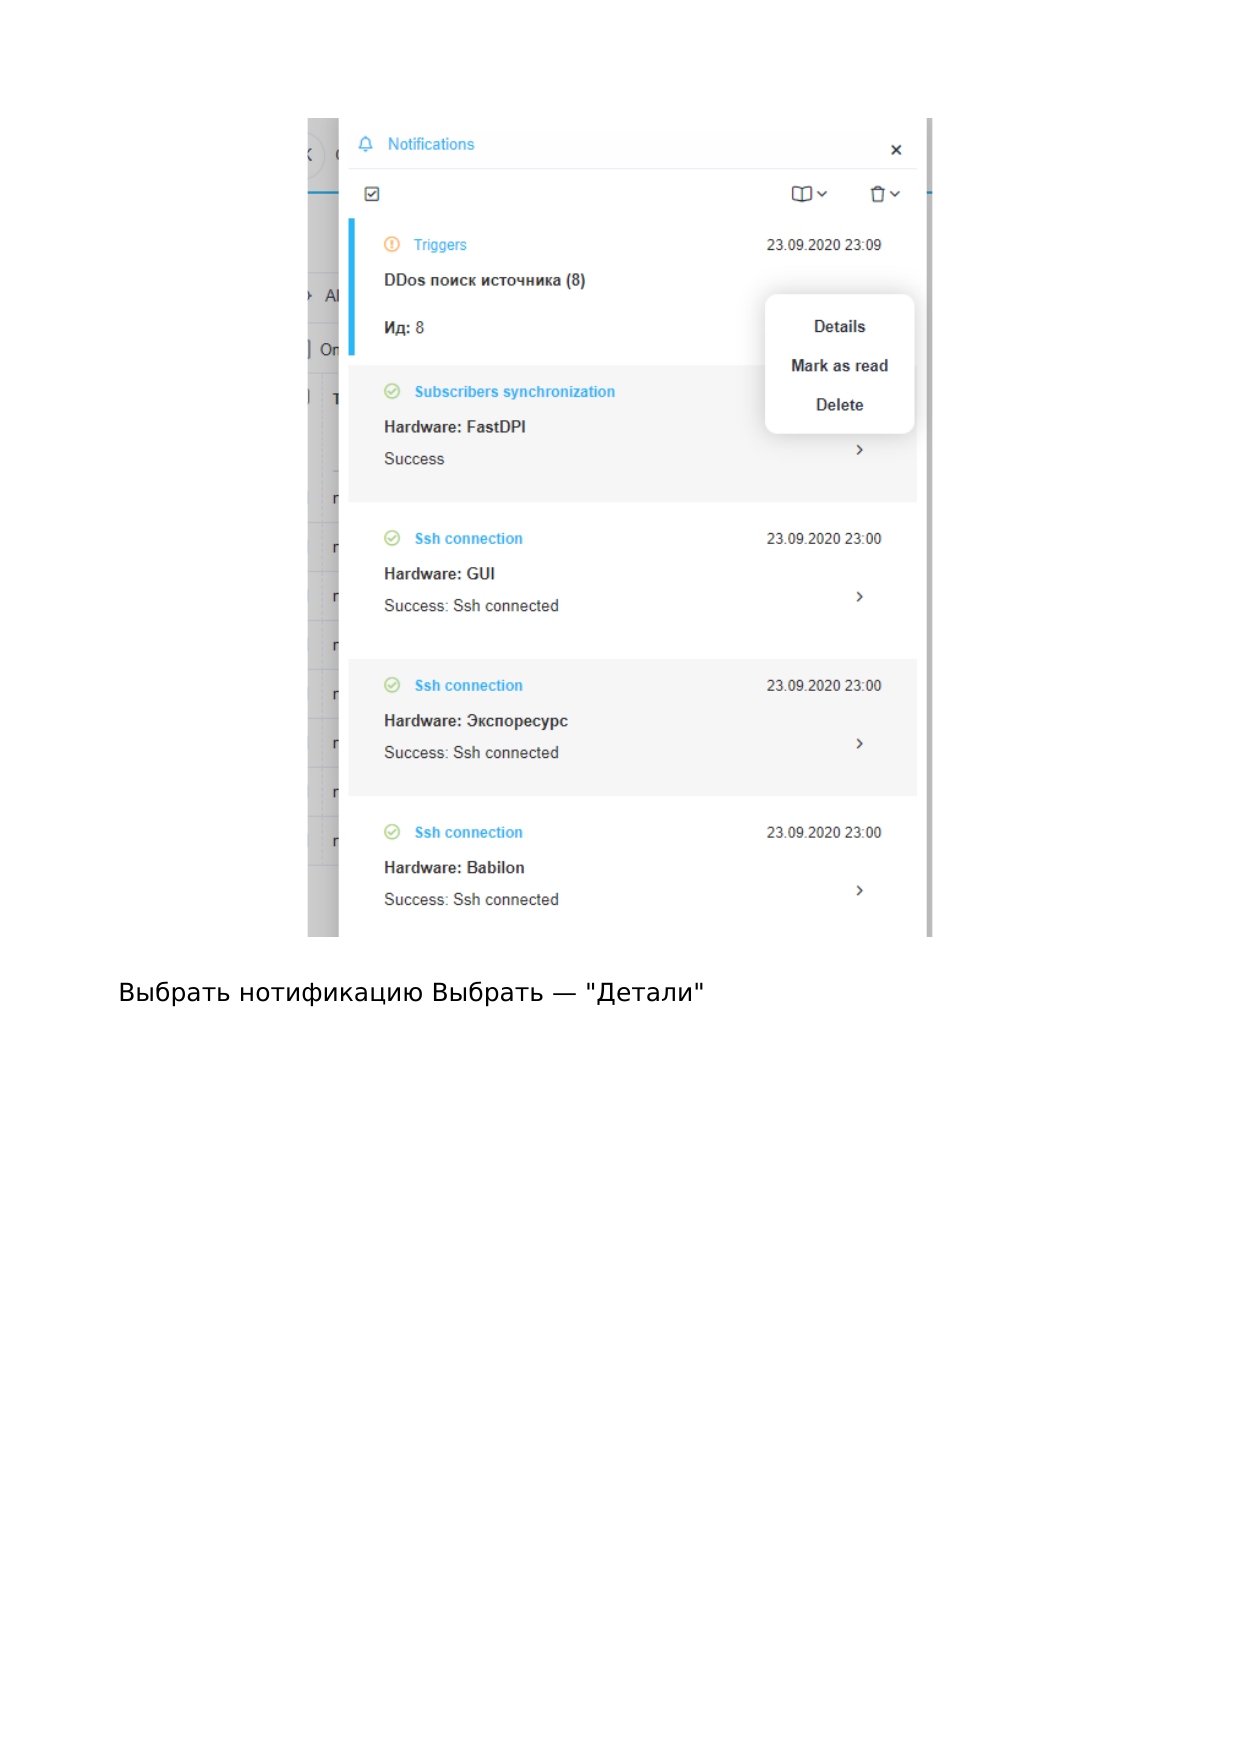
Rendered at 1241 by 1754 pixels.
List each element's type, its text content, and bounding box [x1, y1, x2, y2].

picture [307, 118, 933, 937]
text Выбрать нотификацию Выбрать — "Детали" [118, 978, 1122, 1007]
